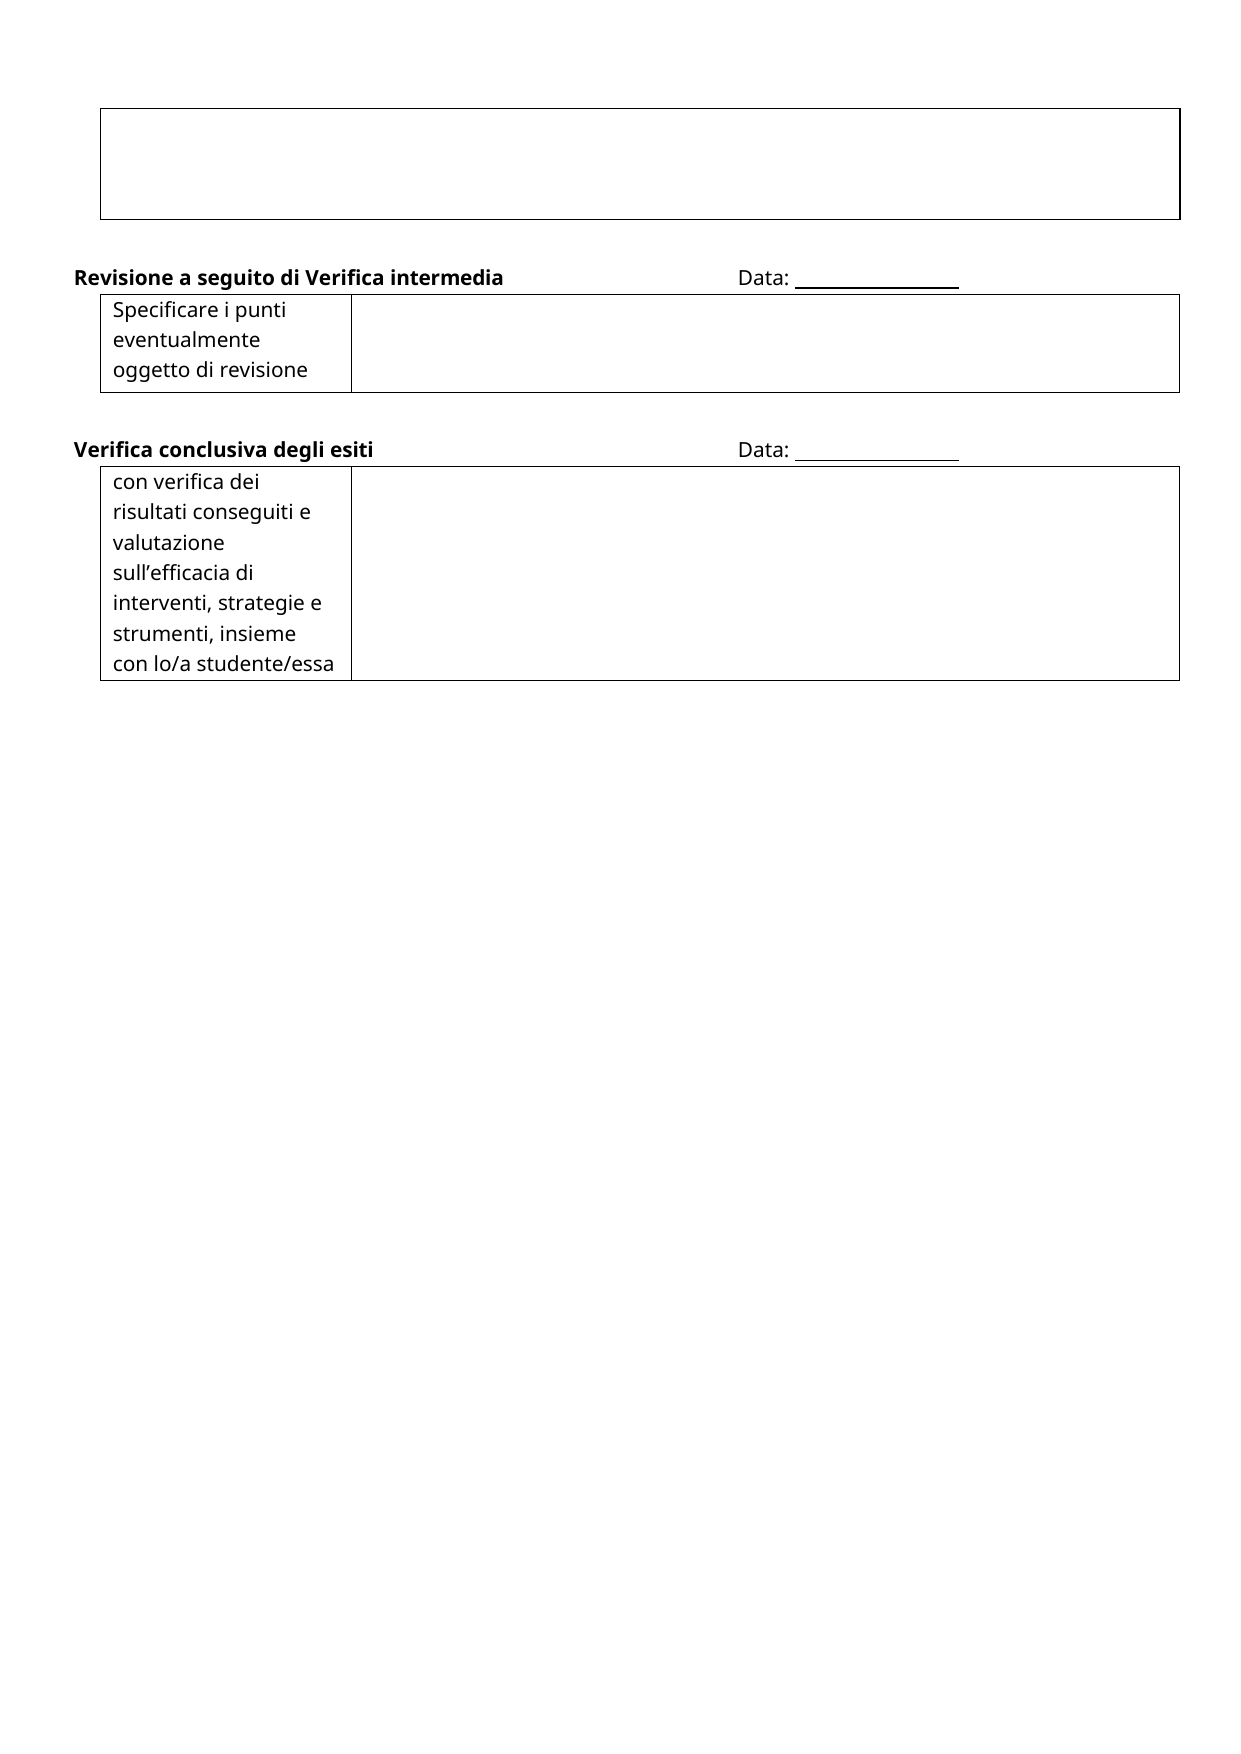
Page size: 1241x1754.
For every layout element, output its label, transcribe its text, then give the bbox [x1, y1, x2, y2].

table_header [352, 295, 1179, 392]
table_header con verifica dei risultati conseguiti e valutazione sull’efficacia di interventi, strategie e strumenti, insieme con lo/a studente/essa [101, 467, 351, 679]
table_header Specificare i punti eventualmente oggetto di revisione [101, 295, 351, 392]
text Verifica conclusiva degli esiti Data: [74, 436, 1196, 464]
table_header [352, 467, 1179, 679]
table_header [101, 109, 1179, 219]
text Revisione a seguito di Verifica intermedia Data: [74, 263, 1196, 292]
